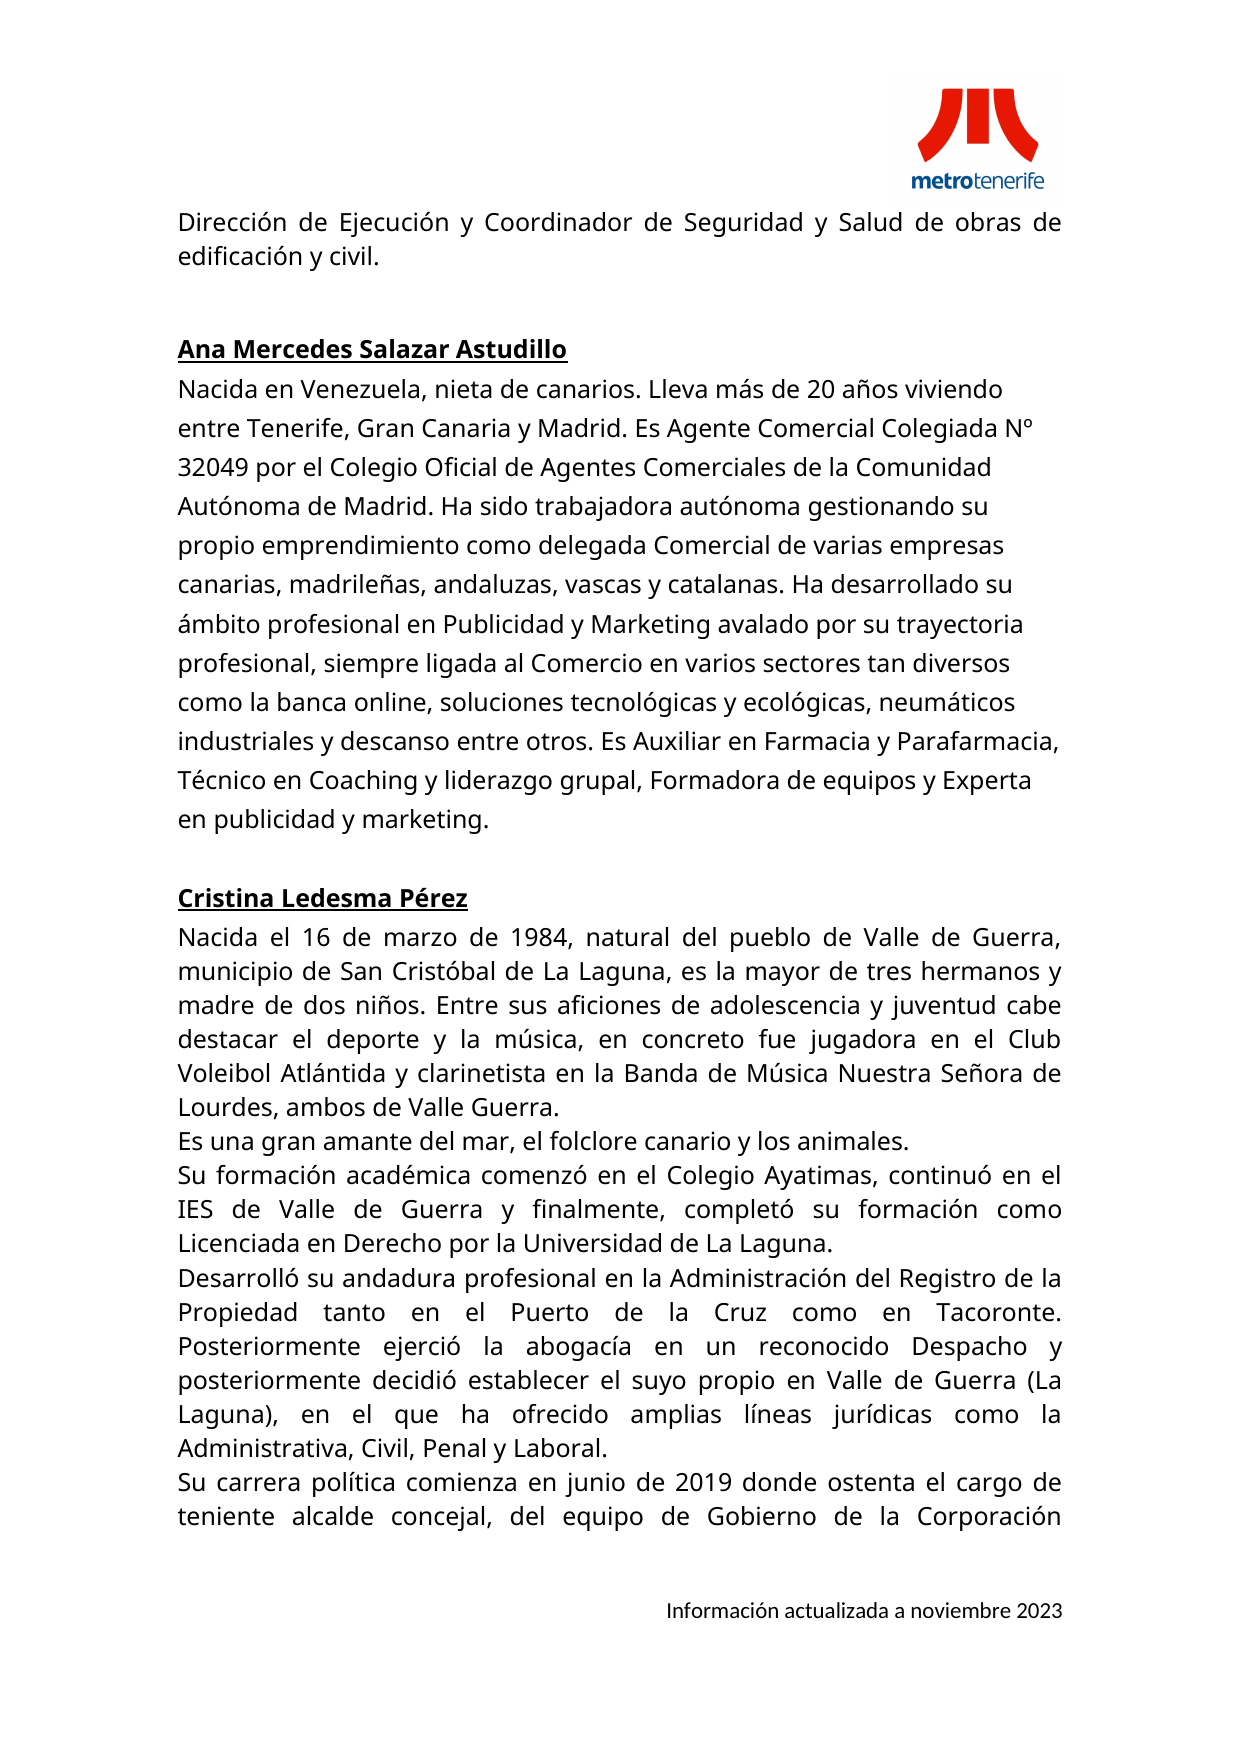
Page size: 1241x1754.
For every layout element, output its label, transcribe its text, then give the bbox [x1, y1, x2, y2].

text Dirección de Ejecución y Coordinador de Seguridad y Salud de obras de edificación y civil. [177, 204, 1063, 273]
text Es una gran amante del mar, el folclore canario y los animales. [177, 1124, 1063, 1158]
text Su carrera política comienza en junio de 2019 donde ostenta el cargo de teniente alcalde concejal, del equipo de Gobierno de la Corporación [177, 1464, 1063, 1533]
text Nacida el 16 de marzo de 1984, natural del pueblo de Valle de Guerra, municipio de San Cristóbal de La Laguna, es la mayor de tres hermanos y madre de dos niños. Entre sus aficiones de adolescencia y juventud cabe destacar el deporte y la música, en concreto fue jugadora en el Club Voleibol Atlántida y clarinetista en la Banda de Música Nuestra Señora de Lourdes, ambos de Valle Guerra. [177, 919, 1063, 1124]
text Su formación académica comenzó en el Colegio Ayatimas, continuó en el IES de Valle de Guerra y finalmente, completó su formación como Licenciada en Derecho por la Universidad de La Laguna. [177, 1158, 1063, 1260]
text Nacida en Venezuela, nieta de canarios. Lleva más de 20 años viviendo entre Tenerife, Gran Canaria y Madrid. Es Agente Comercial Colegiada Nº 32049 por el Colegio Oficial de Agentes Comerciales de la Comunidad Autónoma de Madrid. Ha sido trabajadora autónoma gestionando su propio emprendimiento como delegada Comercial de varias empresas canarias, madrileñas, andaluzas, vascas y catalanas. Ha desarrollado su ámbito profesional en Publicidad y Marketing avalado por su trayectoria profesional, siempre ligada al Comercio en varios sectores tan diversos como la banca online, soluciones tecnológicas y ecológicas, neumáticos industriales y descanso entre otros. Es Auxiliar en Farmacia y Parafarmacia, Técnico en Coaching y liderazgo grupal, Formadora de equipos y Experta en publicidad y marketing. [177, 371, 1063, 836]
text Cristina Ledesma Pérez [177, 880, 1063, 914]
text Ana Mercedes Salazar Astudillo [177, 332, 1063, 366]
text Desarrolló su andadura profesional en la Administración del Registro de la Propiedad tanto en el Puerto de la Cruz como en Tacoronte. Posteriormente ejerció la abogacía en un reconocido Despacho y posteriormente decidió establecer el suyo propio en Valle de Guerra (La Laguna), en el que ha ofrecido amplias líneas jurídicas como la Administrativa, Civil, Penal y Laboral. [177, 1260, 1063, 1464]
